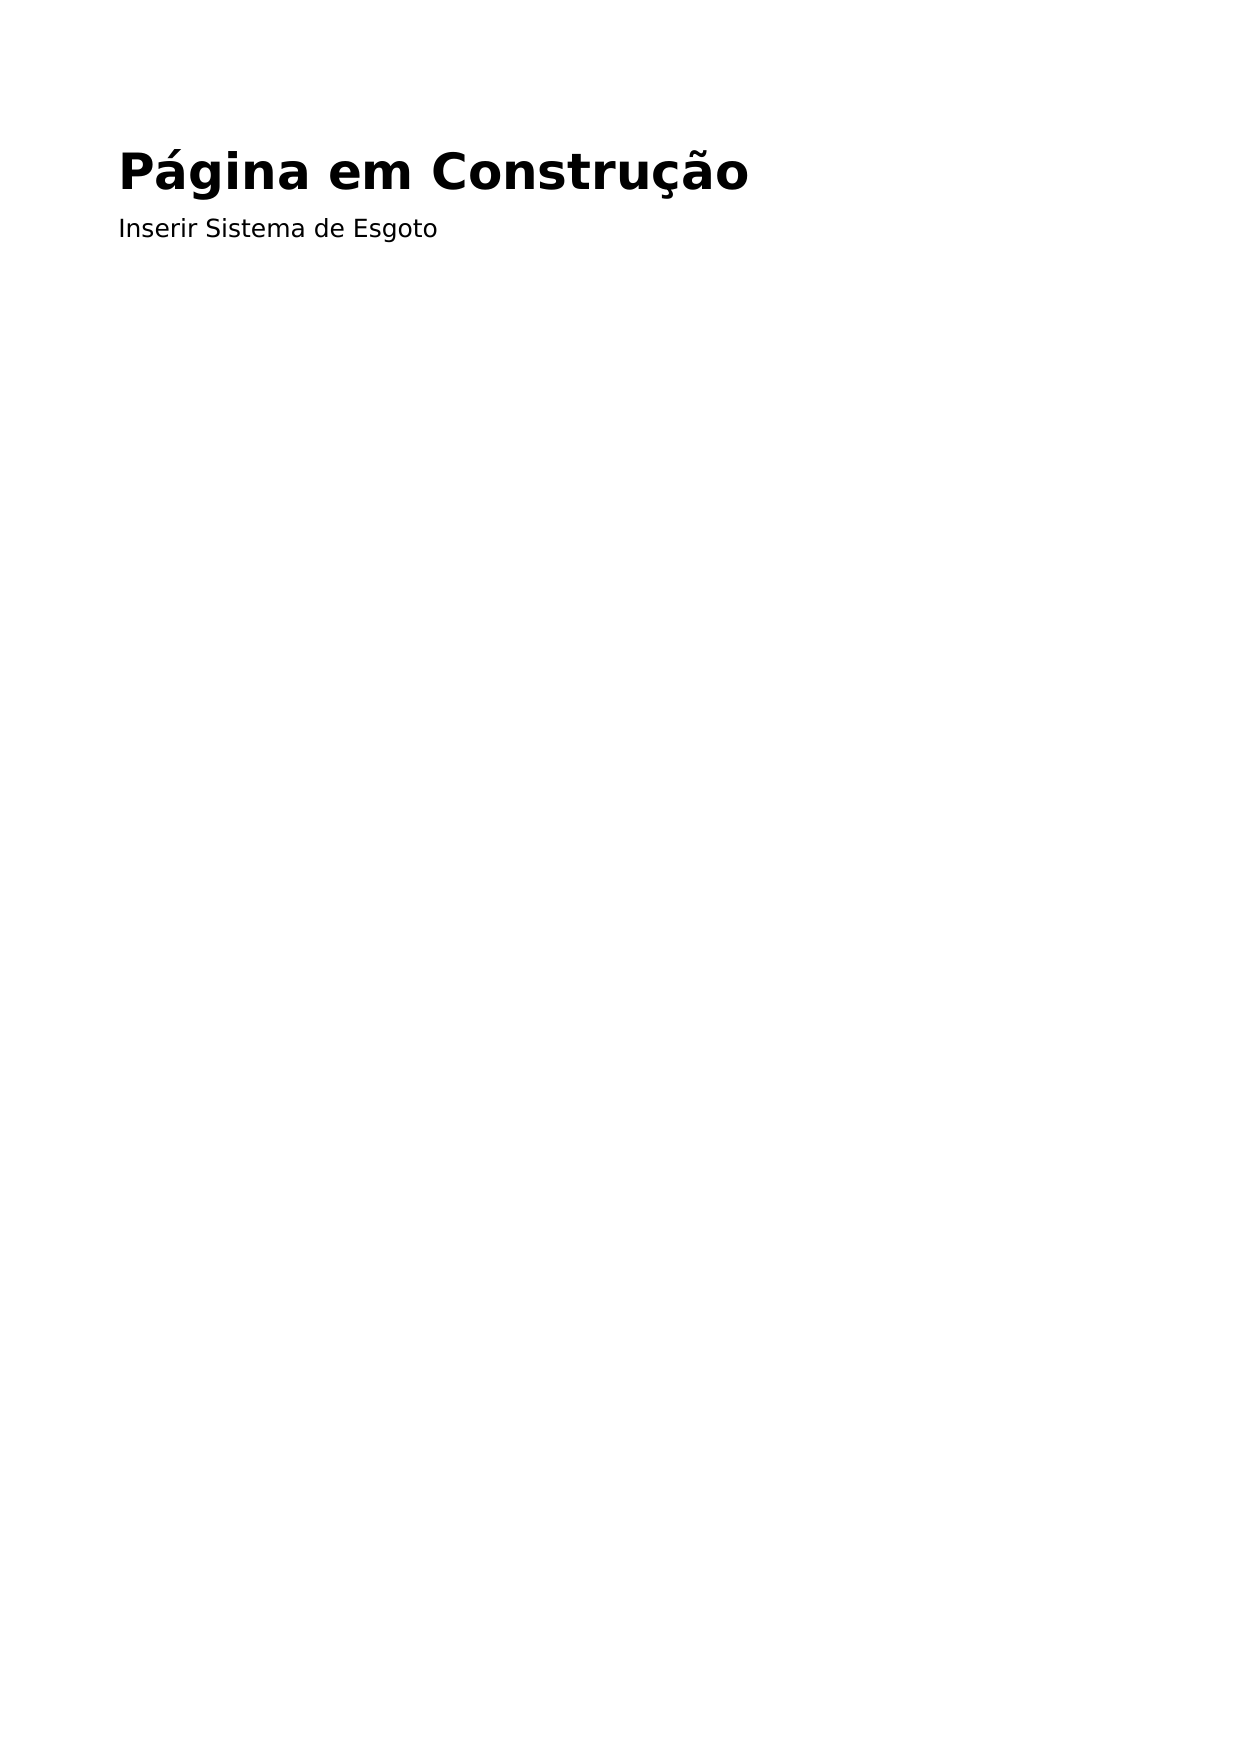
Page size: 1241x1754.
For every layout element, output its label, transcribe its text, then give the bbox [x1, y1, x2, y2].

text Inserir Sistema de Esgoto [118, 214, 1122, 243]
subtitle Página em Construção [118, 143, 1122, 201]
